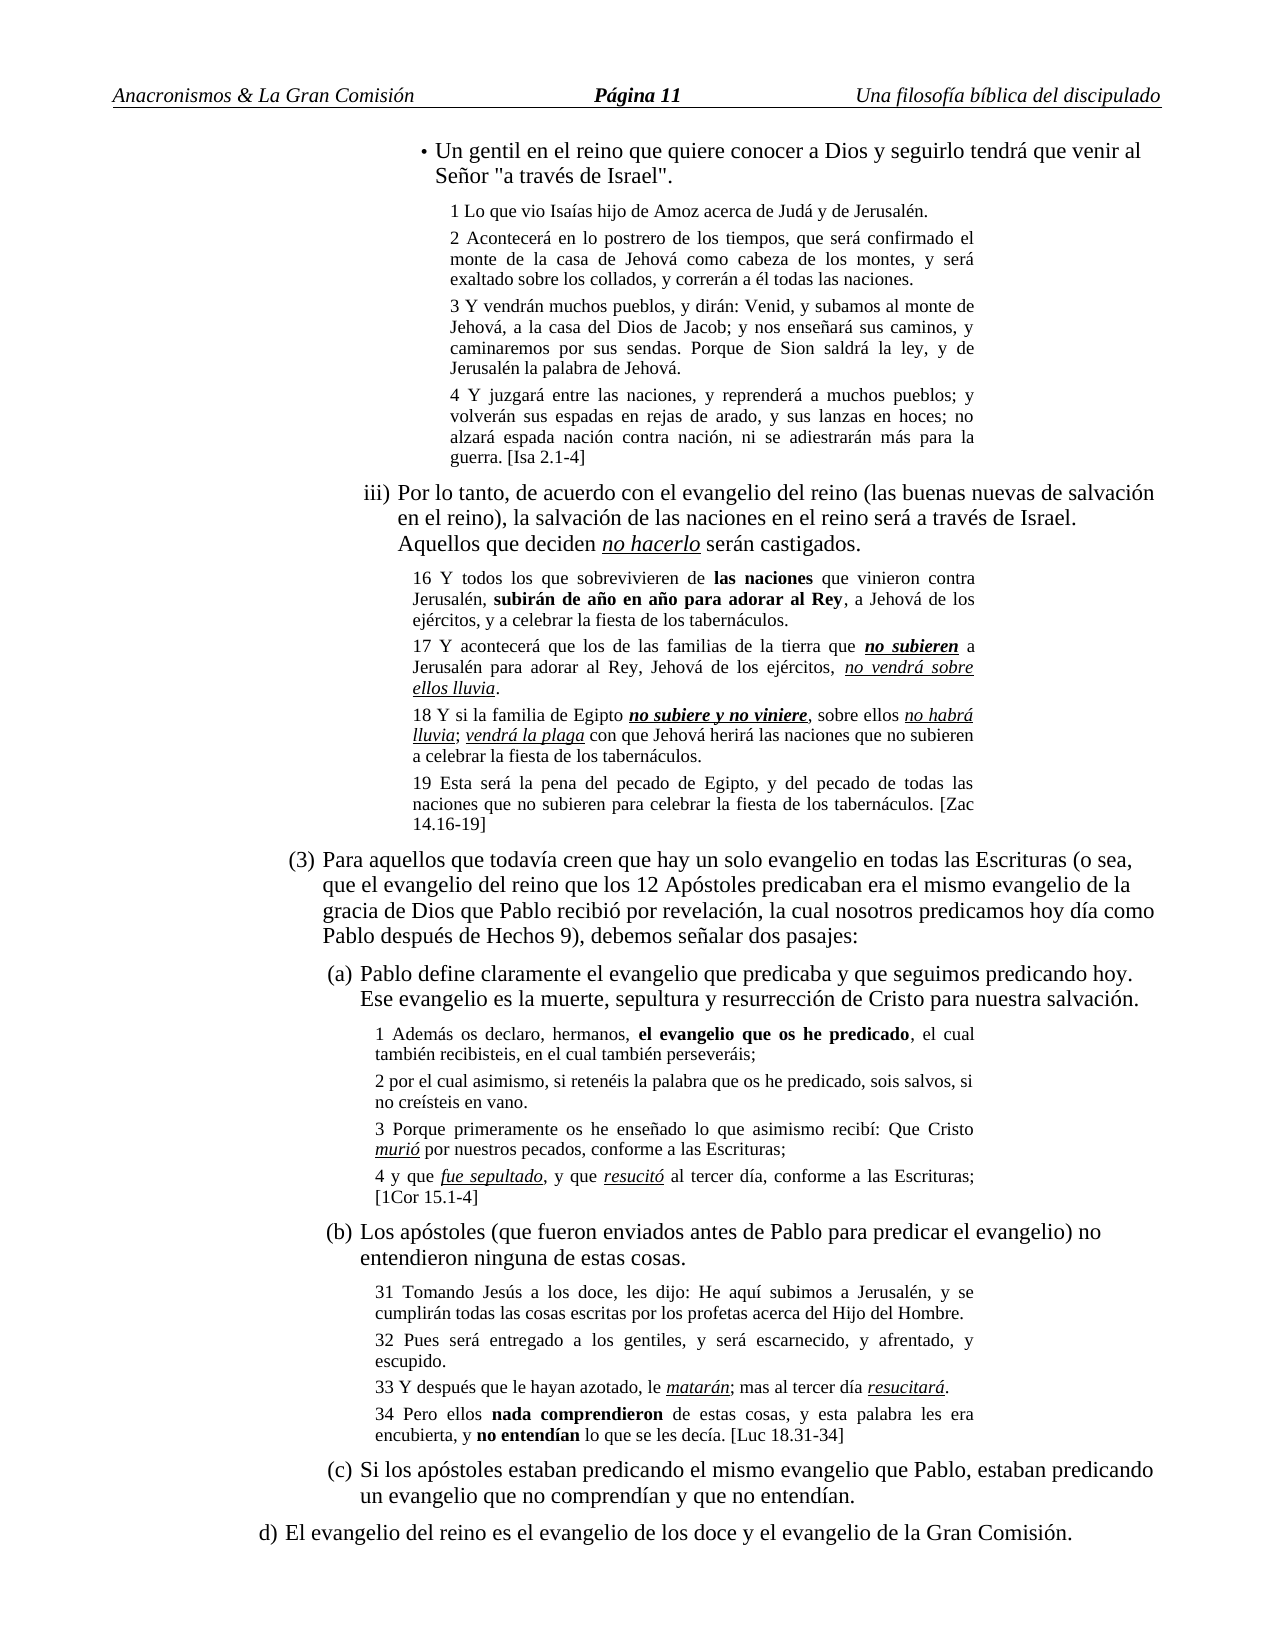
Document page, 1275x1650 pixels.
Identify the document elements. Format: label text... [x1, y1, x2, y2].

text 4 Y juzgará entre las naciones, y reprenderá a muchos pueblos; y volverán sus espadas en rejas de arado, y sus lanzas en hoces; no alzará espada nación contra nación, ni se adiestrarán más para la guerra. [Isa 2.1-4] [450, 385, 975, 468]
text 33 Y después que le hayan azotado, le matarán; mas al tercer día resucitará. [375, 1377, 975, 1398]
text 2 Acontecerá en lo postrero de los tiempos, que será confirmado el monte de la casa de Jehová como cabeza de los montes, y será exaltado sobre los collados, y correrán a él todas las naciones. [450, 228, 975, 290]
text 17 Y acontecerá que los de las familias de la tierra que no subieren a Jerusalén para adorar al Rey, Jehová de los ejércitos, no vendrá sobre ellos lluvia. [412, 636, 975, 698]
text 31 Tomando Jesús a los doce, les dijo: He aquí subimos a Jerusalén, y se cumplirán todas las cosas escritas por los profetas acerca del Hijo del Hombre. [375, 1282, 975, 1323]
list Para aquellos que todavía creen que hay un solo evangelio en todas las Escrituras (o sea, que el evangelio del reino que los 12 Apóstoles predicaban era el mismo evangelio de la gracia de Dios que Pablo recibió por revelación, la cual nosotros predicamos hoy día como Pablo después de Hechos 9), debemos señalar dos pasajes: [262, 847, 1162, 948]
text 32 Pues será entregado a los gentiles, y será escarnecido, y afrentado, y escupido. [375, 1329, 975, 1371]
text 1 Además os declaro, hermanos, el evangelio que os he predicado, el cual también recibisteis, en el cual también perseveráis; [375, 1023, 975, 1065]
text 34 Pero ellos nada comprendieron de estas cosas, y esta palabra les era encubierta, y no entendían lo que se les decía. [Luc 18.31-34] [375, 1404, 975, 1445]
list El evangelio del reino es el evangelio de los doce y el evangelio de la Gran Comisión. [225, 1520, 1162, 1546]
list Un gentil en el reino que quiere conocer a Dios y seguirlo tendrá que venir al Señor "a través de Israel". [375, 138, 1162, 189]
text 4 y que fue sepultado, y que resucitó al tercer día, conforme a las Escrituras; [1Cor 15.1-4] [375, 1166, 975, 1207]
list Pablo define claramente el evangelio que predicaba y que seguimos predicando hoy. Ese evangelio es la muerte, sepultura y resurrección de Cristo para nuestra salvación. [300, 961, 1162, 1011]
text 3 Porque primeramente os he enseñado lo que asimismo recibí: Que Cristo murió por nuestros pecados, conforme a las Escrituras; [375, 1118, 975, 1160]
text 18 Y si la familia de Egipto no subiere y no viniere, sobre ellos no habrá lluvia; vendrá la plaga con que Jehová herirá las naciones que no subieren a celebrar la fiesta de los tabernáculos. [412, 704, 975, 767]
list Los apóstoles (que fueron enviados antes de Pablo para predicar el evangelio) no entendieron ninguna de estas cosas. [300, 1219, 1162, 1270]
text 2 por el cual asimismo, si retenéis la palabra que os he predicado, sois salvos, si no creísteis en vano. [375, 1071, 975, 1112]
text 19 Esta será la pena del pecado de Egipto, y del pecado de todas las naciones que no subieren para celebrar la fiesta de los tabernáculos. [Zac 14.16-19] [412, 773, 975, 835]
text 1 Lo que vio Isaías hijo de Amoz acerca de Judá y de Jerusalén. [450, 201, 975, 222]
text 16 Y todos los que sobrevivieren de las naciones que vinieron contra Jerusalén, subirán de año en año para adorar al Rey, a Jehová de los ejércitos, y a celebrar la fiesta de los tabernáculos. [412, 568, 975, 630]
list Por lo tanto, de acuerdo con el evangelio del reino (las buenas nuevas de salvación en el reino), la salvación de las naciones en el reino será a través de Israel. Aquellos que deciden no hacerlo serán castigados. [337, 480, 1162, 556]
text 3 Y vendrán muchos pueblos, y dirán: Venid, y subamos al monte de Jehová, a la casa del Dios de Jacob; y nos enseñará sus caminos, y caminaremos por sus sendas. Porque de Sion saldrá la ley, y de Jerusalén la palabra de Jehová. [450, 296, 975, 379]
list Si los apóstoles estaban predicando el mismo evangelio que Pablo, estaban predicando un evangelio que no comprendían y que no entendían. [300, 1457, 1162, 1508]
